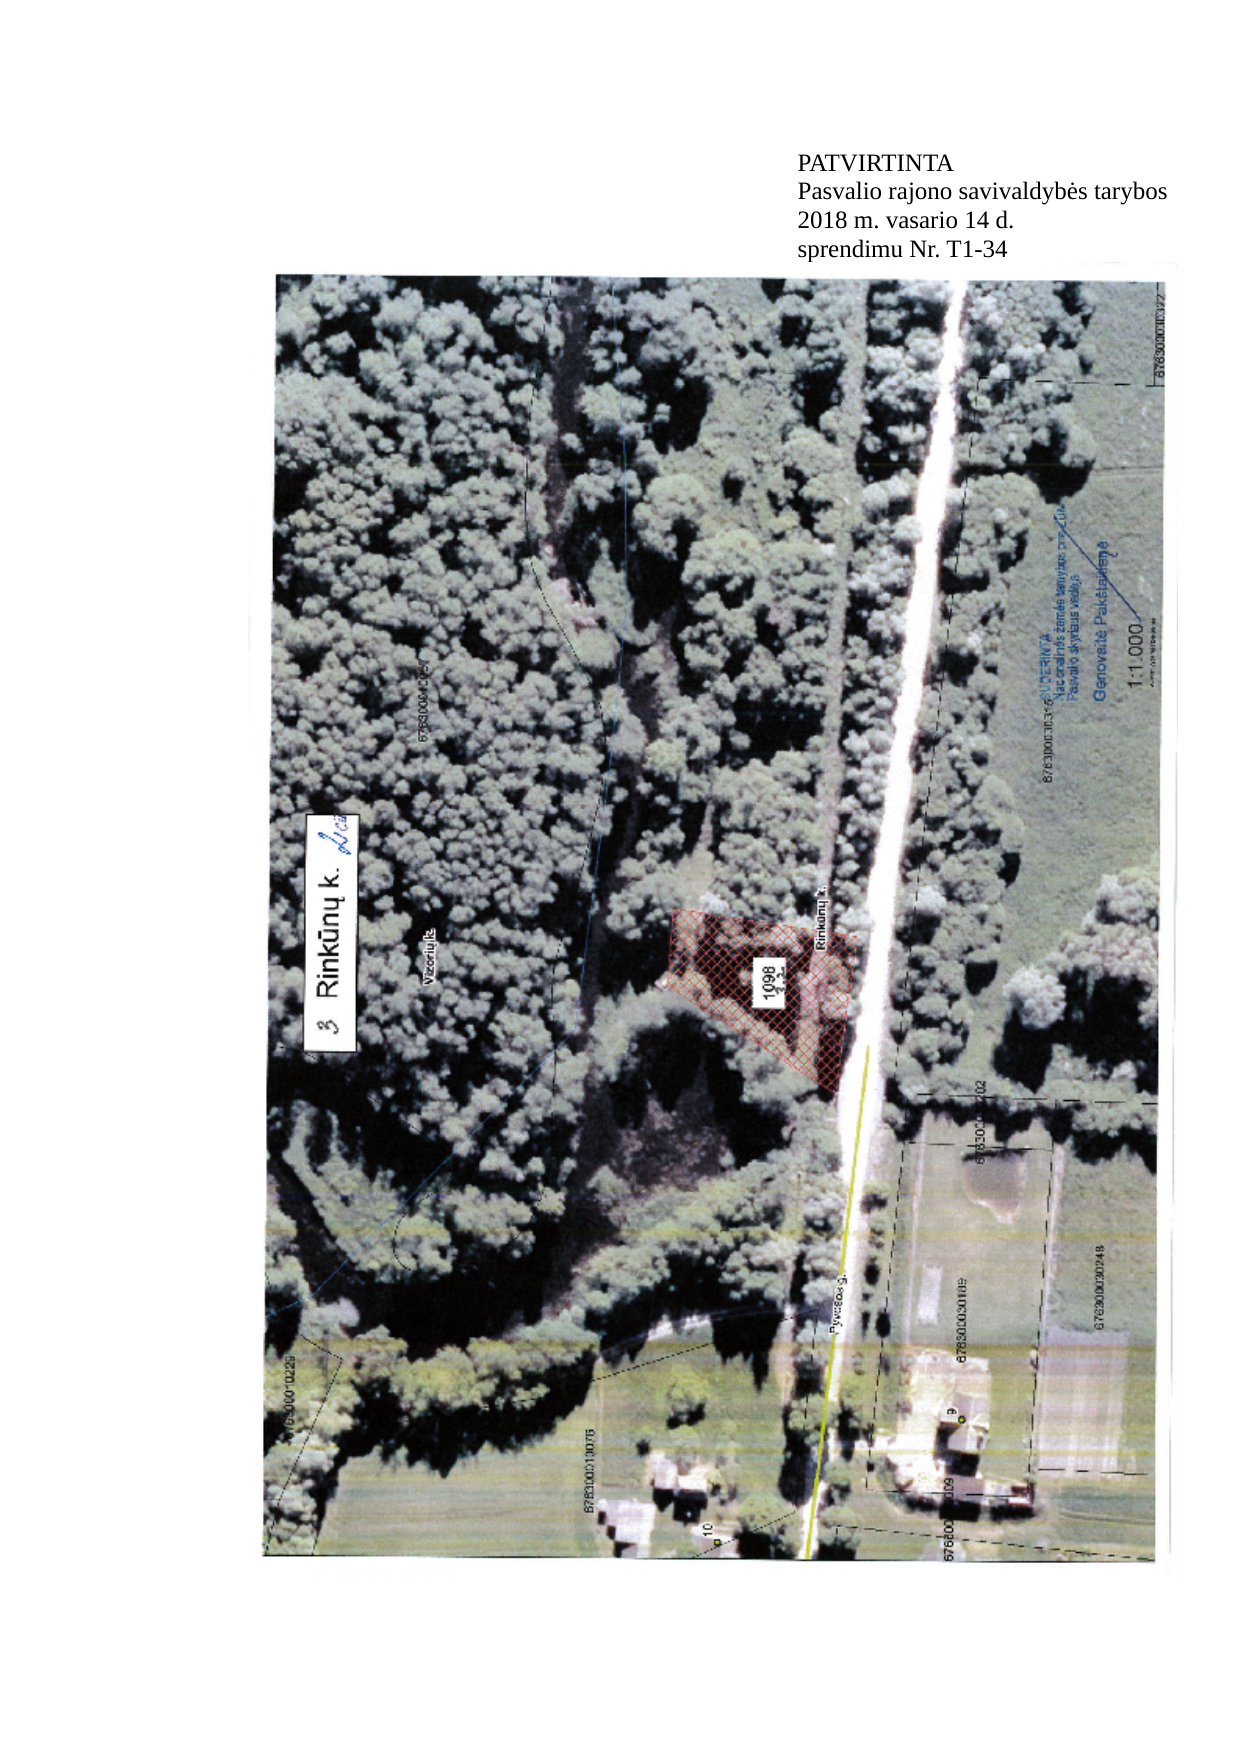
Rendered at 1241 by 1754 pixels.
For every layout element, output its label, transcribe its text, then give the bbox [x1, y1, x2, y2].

text Pasvalio rajono savivaldybės tarybos [177, 176, 1181, 205]
text PATVIRTINTA [177, 148, 1181, 176]
text 2018 m. vasario 14 d. [177, 205, 1181, 234]
text sprendimu Nr. T1-34 [177, 234, 1181, 263]
